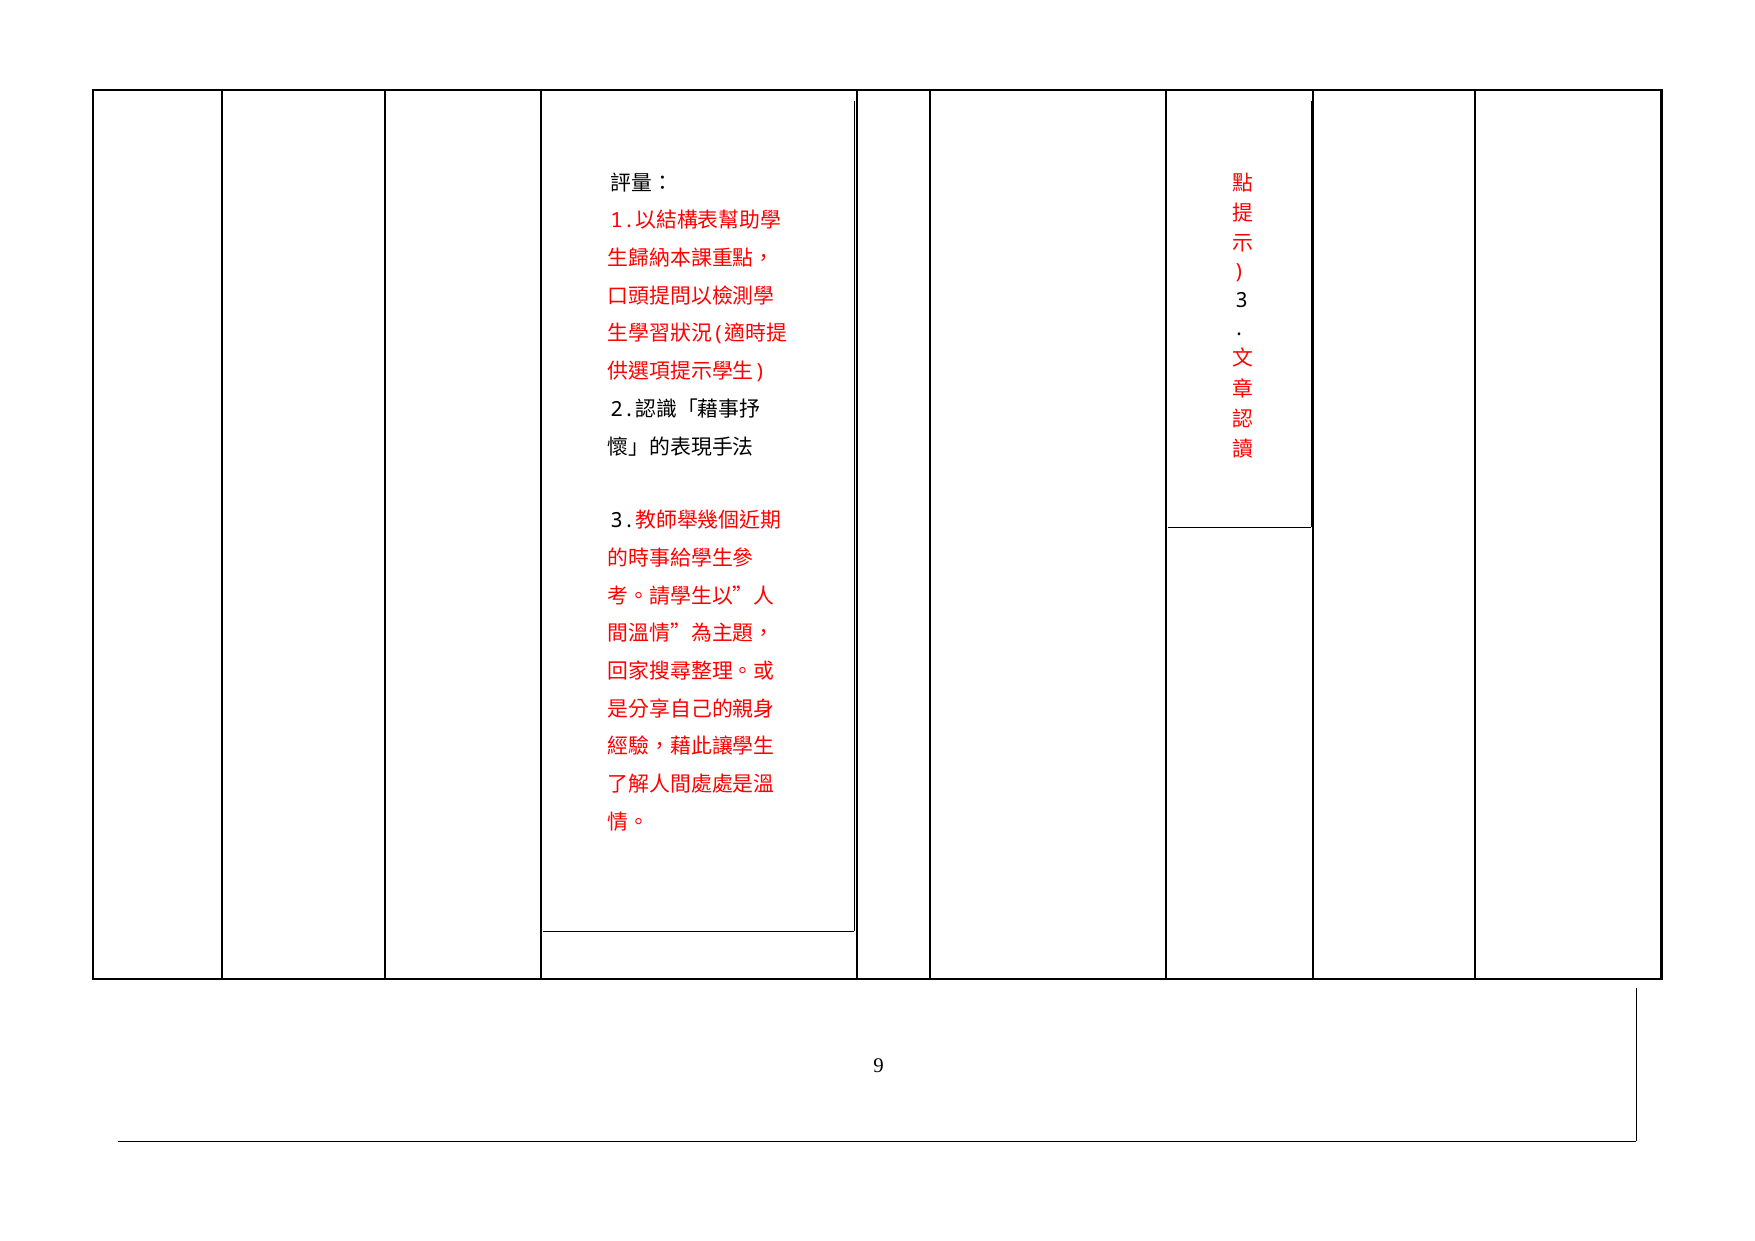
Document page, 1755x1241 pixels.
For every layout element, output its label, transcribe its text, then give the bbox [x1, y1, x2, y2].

table_cell [1314, 91, 1474, 978]
table_cell [931, 91, 1165, 978]
table_cell [858, 91, 929, 978]
table_cell 點提示) 3.文章認讀 [1167, 91, 1312, 978]
table_cell [1476, 91, 1660, 978]
table_cell [386, 91, 540, 978]
table_cell [94, 91, 221, 978]
table_cell [223, 91, 384, 978]
table_cell 評量： 1.以結構表幫助學生歸納本課重點，口頭提問以檢測學生學習狀況(適時提供選項提示學生) 2.認識「藉事抒懷」的表現手法 3.教師舉幾個近期的時事給學生參考。請學生以”人間溫情”為主題，回家搜尋整理。或是分享自己的親身經驗，藉此讓學生了解人間處處是溫情。 [542, 91, 856, 978]
